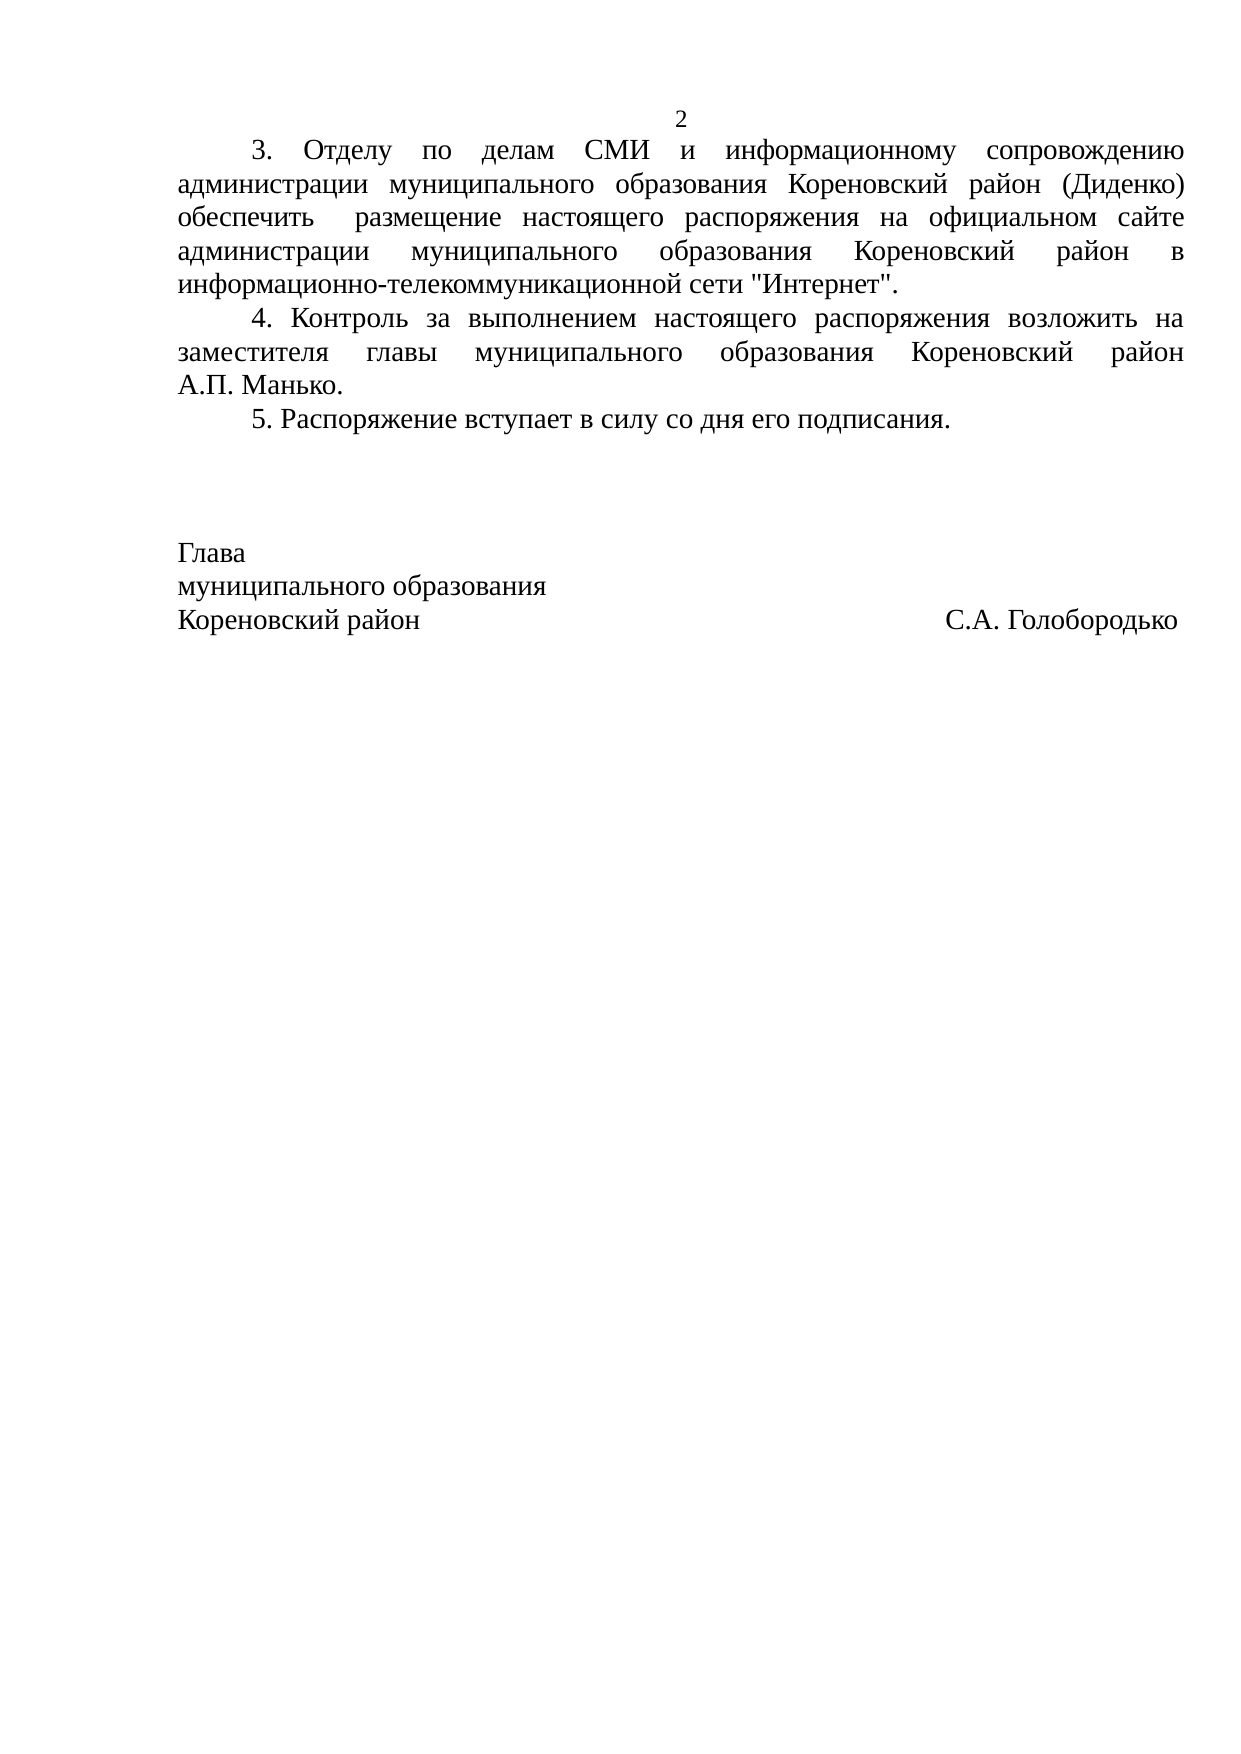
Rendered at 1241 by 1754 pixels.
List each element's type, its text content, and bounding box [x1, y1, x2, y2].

text 5. Распоряжение вступает в силу со дня его подписания. [177, 401, 1185, 434]
text 3. Отделу по делам СМИ и информационному сопровождению администрации муниципального образования Кореновский район (Диденко) обеспечить размещение настоящего распоряжения на официальном сайте администрации муниципального образования Кореновский район в информационно-телекоммуникационной сети "Интернет". [177, 132, 1185, 300]
text муниципального образования [177, 568, 1185, 602]
text Глава [177, 535, 1185, 568]
text Кореновский район С.А. Голобородько [177, 602, 1185, 636]
table_header [688, 1609, 1191, 1653]
text 4. Контроль за выполнением настоящего распоряжения возложить на заместителя главы муниципального образования Кореновский район А.П. Манько. [177, 300, 1185, 401]
text 2 [177, 104, 1185, 132]
table_header [184, 1609, 687, 1653]
